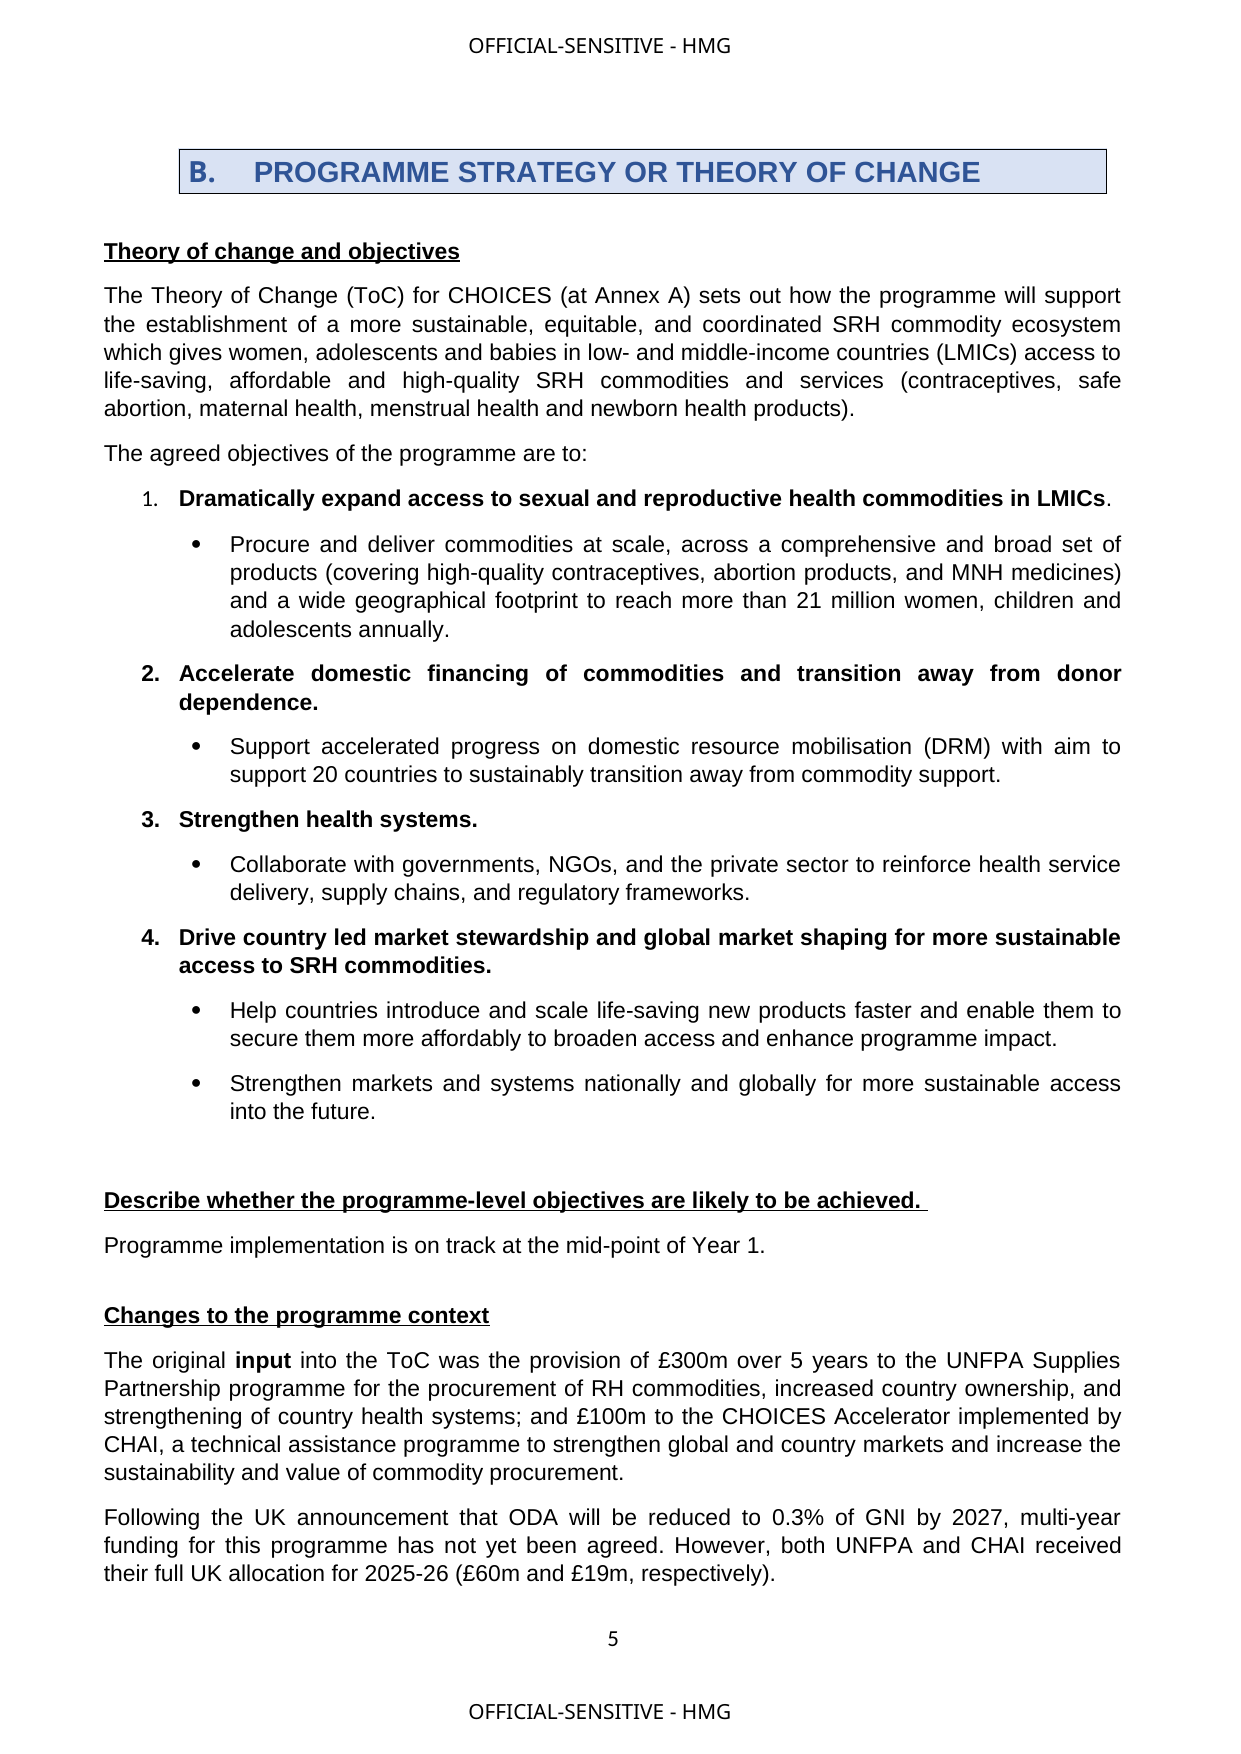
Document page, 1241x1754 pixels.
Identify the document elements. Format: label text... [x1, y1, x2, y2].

text The agreed objectives of the programme are to: [103, 440, 1122, 466]
text The Theory of Change (ToC) for CHOICES (at Annex A) sets out how the programme will support the establishment of a more sustainable, equitable, and coordinated SRH commodity ecosystem which gives women, adolescents and babies in low- and middle-income countries (LMICs) access to life-saving, affordable and high-quality SRH commodities and services (contraceptives, safe abortion, maternal health, menstrual health and newborn health products). [103, 282, 1122, 421]
text Theory of change and objectives [103, 238, 1122, 264]
list Help countries introduce and scale life-saving new products faster and enable them to secure them more affordably to broaden access and enhance programme impact. [192, 997, 1122, 1051]
list Strengthen markets and systems nationally and globally for more sustainable access into the future. [192, 1070, 1122, 1124]
subtitle PROGRAMME STRATEGY OR THEORY OF CHANGE [180, 150, 1106, 193]
text Programme implementation is on track at the mid-point of Year 1. [103, 1232, 1122, 1258]
list Dramatically expand access to sexual and reproductive health commodities in LMICs. [141, 484, 1122, 513]
list Accelerate domestic financing of commodities and transition away from donor dependence. [141, 660, 1122, 715]
text The original input into the ToC was the provision of £300m over 5 years to the UNFPA Supplies Partnership programme for the procurement of RH commodities, increased country ownership, and strengthening of country health systems; and £100m to the CHOICES Accelerator implemented by CHAI, a technical assistance programme to strengthen global and country markets and increase the sustainability and value of commodity procurement. [103, 1347, 1122, 1486]
list Drive country led market stewardship and global market shaping for more sustainable access to SRH commodities. [141, 924, 1122, 978]
list Support accelerated progress on domestic resource mobilisation (DRM) with aim to support 20 countries to sustainably transition away from commodity support. [192, 733, 1122, 788]
text Changes to the programme context [103, 1302, 1122, 1328]
text Following the UK announcement that ODA will be reduced to 0.3% of GNI by 2027, multi-year funding for this programme has not yet been agreed. However, both UNFPA and CHAI received their full UK allocation for 2025-26 (£60m and £19m, respectively). [103, 1504, 1122, 1587]
text Describe whether the programme-level objectives are likely to be achieved. [103, 1187, 1122, 1214]
list Collaborate with governments, NGOs, and the private sector to reinforce health service delivery, supply chains, and regulatory frameworks. [192, 851, 1122, 905]
list Strengthen health systems. [141, 806, 1122, 832]
list Procure and deliver commodities at scale, across a comprehensive and broad set of products (covering high-quality contraceptives, abortion products, and MNH medicines) and a wide geographical footprint to reach more than 21 million women, children and adolescents annually. [192, 531, 1122, 642]
